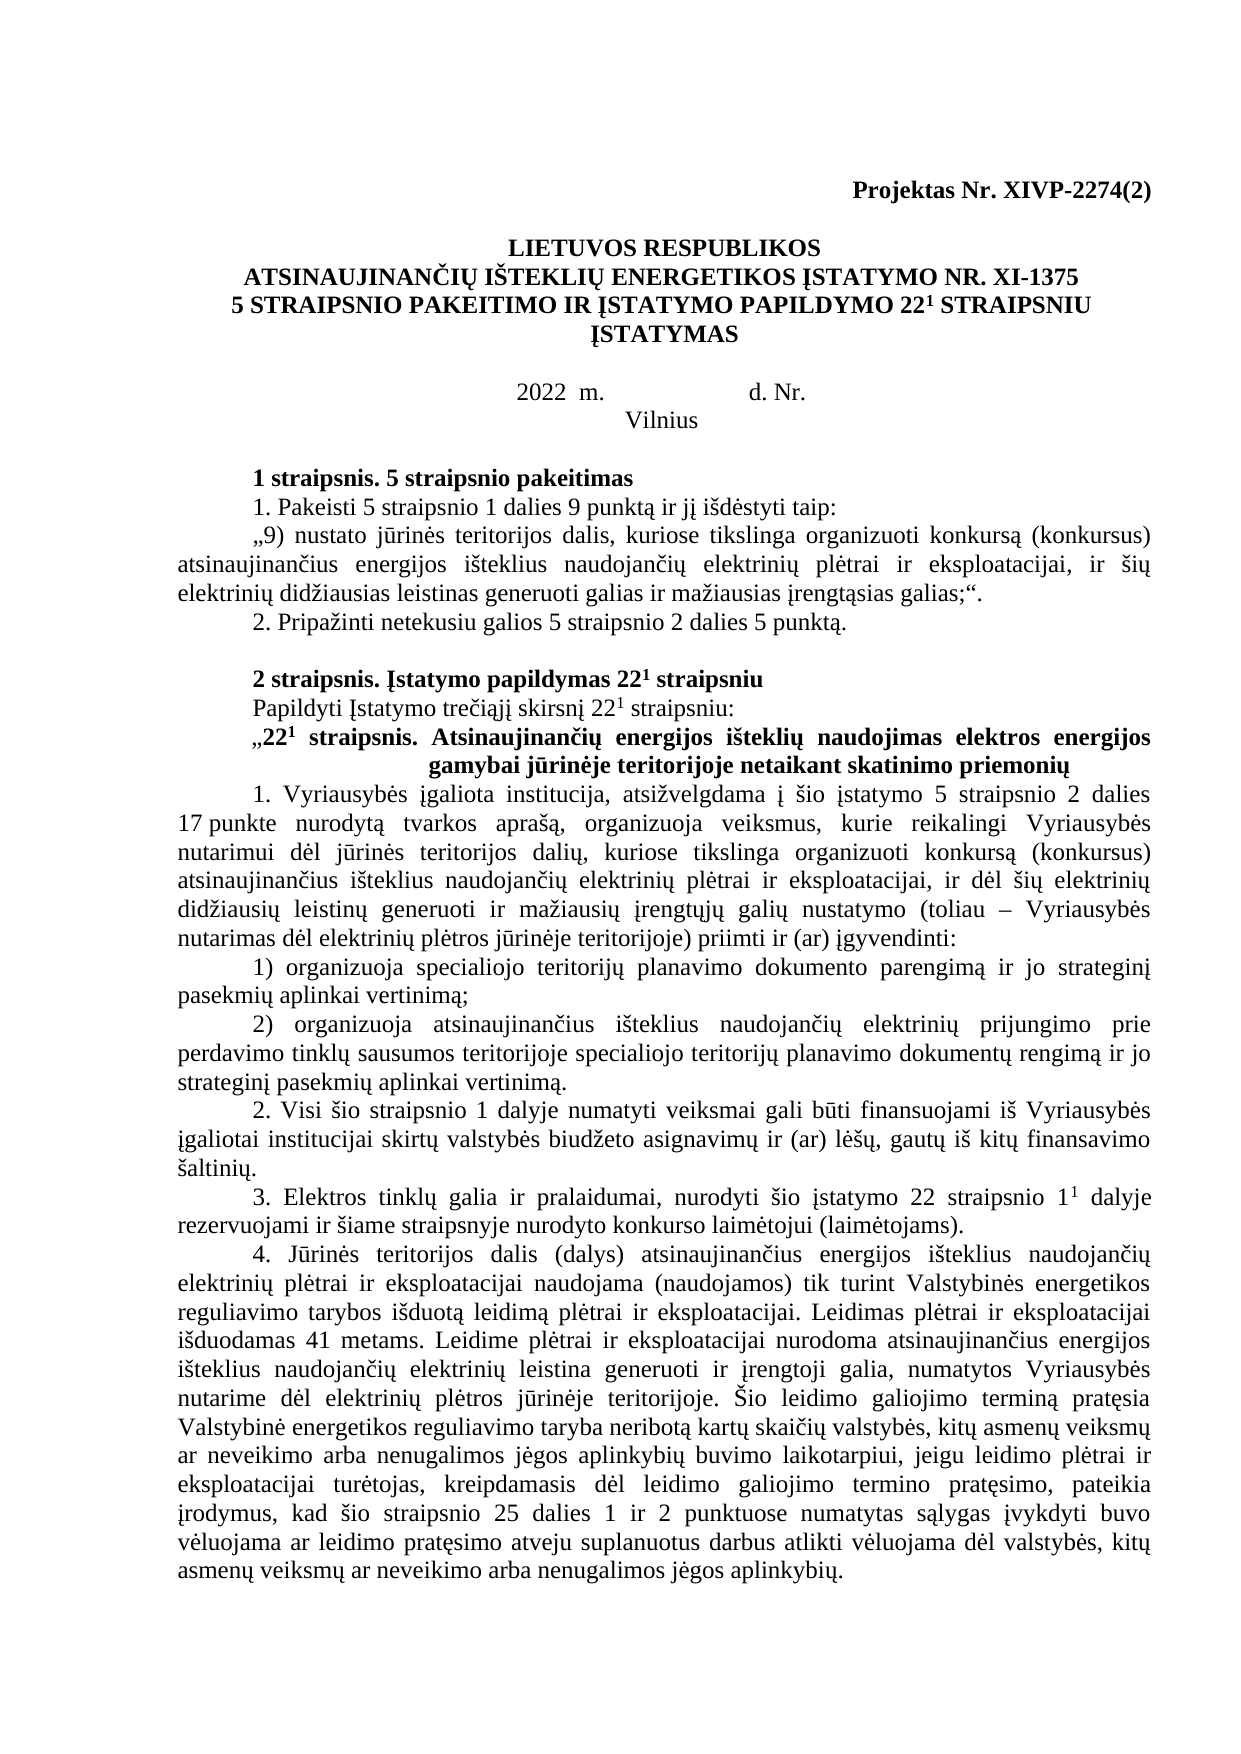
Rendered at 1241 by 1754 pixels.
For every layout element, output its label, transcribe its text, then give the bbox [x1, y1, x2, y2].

text 2022 m. d. Nr. Vilnius [177, 377, 1152, 434]
text 1 straipsnis. 5 straipsnio pakeitimas [177, 463, 1152, 492]
text „9) nustato jūrinės teritorijos dalis, kuriose tikslinga organizuoti konkursą (konkursus) atsinaujinančius energijos išteklius naudojančių elektrinių plėtrai ir eksploatacijai, ir šių elektrinių didžiausias leistinas generuoti galias ir mažiausias įrengtąsias galias;“. [177, 521, 1152, 607]
text 1) organizuoja specialiojo teritorijų planavimo dokumento parengimą ir jo strateginį pasekmių aplinkai vertinimą; [177, 952, 1152, 1009]
text 1. Pakeisti 5 straipsnio 1 dalies 9 punktą ir jį išdėstyti taip: [177, 492, 1152, 521]
text ĮSTATYMAS [177, 319, 1152, 348]
text 5 straipsnio pakeitimo ir įstatymo papildymo 221 straipsniu [177, 291, 1152, 319]
text Projektas Nr. XIVP-2274(2) [852, 176, 1152, 204]
text 2. Pripažinti netekusiu galios 5 straipsnio 2 dalies 5 punktą. [177, 607, 1152, 636]
text LIETUVOS RESPUBLIKOS [177, 233, 1152, 262]
text „221 straipsnis. Atsinaujinančių energijos išteklių naudojimas elektros energijos gamybai jūrinėje teritorijoje netaikant skatinimo priemonių [251, 722, 1152, 779]
text Papildyti Įstatymo trečiąjį skirsnį 221 straipsniu: [177, 693, 1152, 722]
text 4. Jūrinės teritorijos dalis (dalys) atsinaujinančius energijos išteklius naudojančių elektrinių plėtrai ir eksploatacijai naudojama (naudojamos) tik turint Valstybinės energetikos reguliavimo tarybos išduotą leidimą plėtrai ir eksploatacijai. Leidimas plėtrai ir eksploatacijai išduodamas 41 metams. Leidime plėtrai ir eksploatacijai nurodoma atsinaujinančius energijos išteklius naudojančių elektrinių leistina generuoti ir įrengtoji galia, numatytos Vyriausybės nutarime dėl elektrinių plėtros jūrinėje teritorijoje. Šio leidimo galiojimo terminą pratęsia Valstybinė energetikos reguliavimo taryba neribotą kartų skaičių valstybės, kitų asmenų veiksmų ar neveikimo arba nenugalimos jėgos aplinkybių buvimo laikotarpiui, jeigu leidimo plėtrai ir eksploatacijai turėtojas, kreipdamasis dėl leidimo galiojimo termino pratęsimo, pateikia įrodymus, kad šio straipsnio 25 dalies 1 ir 2 punktuose numatytas sąlygas įvykdyti buvo vėluojama ar leidimo pratęsimo atveju suplanuotus darbus atlikti vėluojama dėl valstybės, kitų asmenų veiksmų ar neveikimo arba nenugalimos jėgos aplinkybių. [177, 1239, 1152, 1584]
text Atsinaujinančių išteklių energetikos ĮSTATYMO NR. XI-1375 [177, 262, 1152, 291]
text 1. Vyriausybės įgaliota institucija, atsižvelgdama į šio įstatymo 5 straipsnio 2 dalies 17 punkte nurodytą tvarkos aprašą, organizuoja veiksmus, kurie reikalingi Vyriausybės nutarimui dėl jūrinės teritorijos dalių, kuriose tikslinga organizuoti konkursą (konkursus) atsinaujinančius išteklius naudojančių elektrinių plėtrai ir eksploatacijai, ir dėl šių elektrinių didžiausių leistinų generuoti ir mažiausių įrengtųjų galių nustatymo (toliau – Vyriausybės nutarimas dėl elektrinių plėtros jūrinėje teritorijoje) priimti ir (ar) įgyvendinti: [177, 779, 1152, 952]
text 3. Elektros tinklų galia ir pralaidumai, nurodyti šio įstatymo 22 straipsnio 11 dalyje rezervuojami ir šiame straipsnyje nurodyto konkurso laimėtojui (laimėtojams). [177, 1182, 1152, 1239]
text 2) organizuoja atsinaujinančius išteklius naudojančių elektrinių prijungimo prie perdavimo tinklų sausumos teritorijoje specialiojo teritorijų planavimo dokumentų rengimą ir jo strateginį pasekmių aplinkai vertinimą. [177, 1009, 1152, 1096]
text 2 straipsnis. Įstatymo papildymas 221 straipsniu [177, 664, 1152, 693]
text 2. Visi šio straipsnio 1 dalyje numatyti veiksmai gali būti finansuojami iš Vyriausybės įgaliotai institucijai skirtų valstybės biudžeto asignavimų ir (ar) lėšų, gautų iš kitų finansavimo šaltinių. [177, 1096, 1152, 1182]
